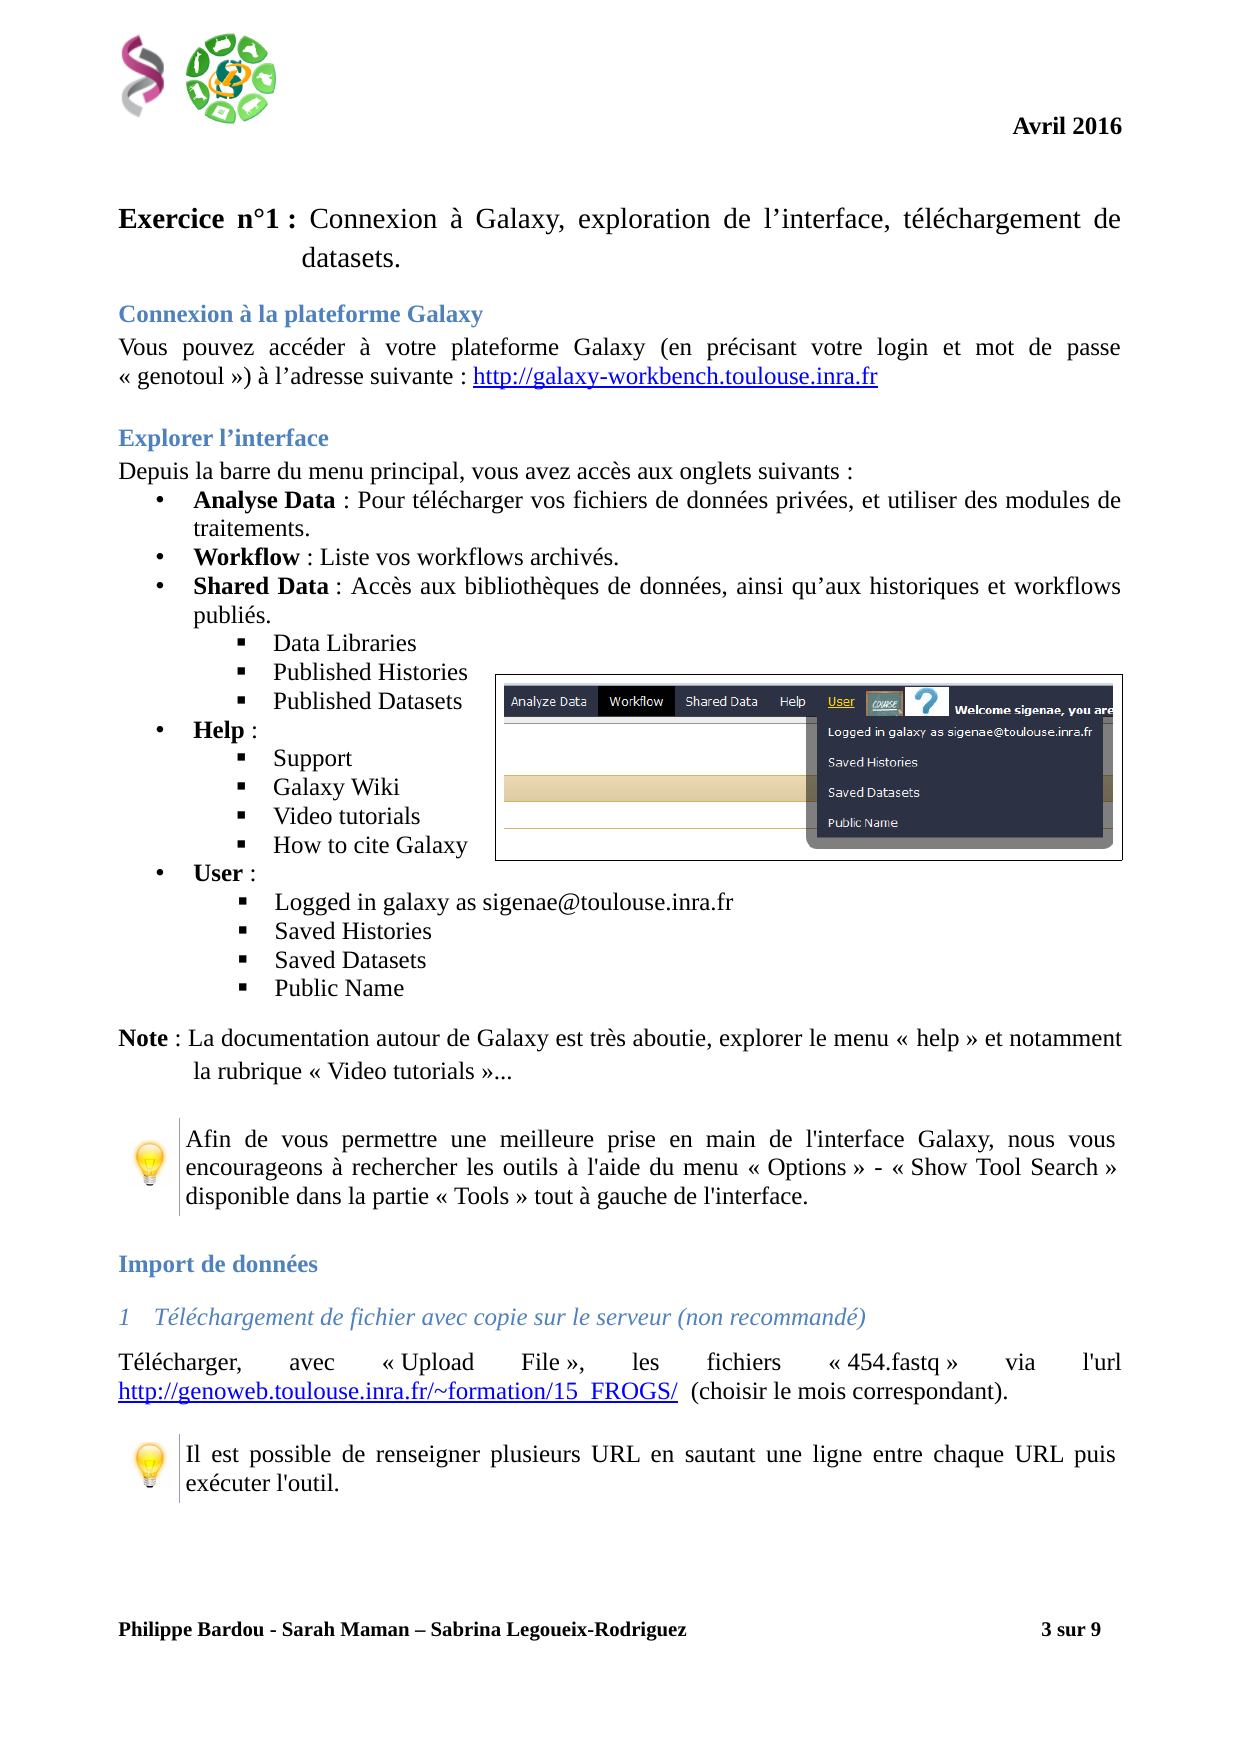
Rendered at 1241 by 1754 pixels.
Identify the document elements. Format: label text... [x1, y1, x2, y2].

list Saved Datasets [237, 945, 1122, 973]
picture [126, 1140, 173, 1187]
list Logged in galaxy as sigenae@toulouse.inra.fr [237, 887, 1122, 916]
list Help : [156, 715, 495, 743]
subtitle Explorer l’interface [118, 423, 1122, 452]
subtitle Exercice n°1 : Connexion à Galaxy, exploration de l’interface, téléchargement de datasets. [118, 202, 1122, 274]
list Published Datasets [235, 686, 495, 715]
list How to cite Galaxy [235, 830, 495, 858]
table_header Afin de vous permettre une meilleure prise en main de l'interface Galaxy, nous vous encourageons à rechercher les outils à l'aide du menu « Options » - « Show Tool Search » disponible dans la partie « Tools » tout à gauche de l'interface. [180, 1118, 1123, 1216]
subtitle Import de données [118, 1249, 1122, 1277]
table_header Il est possible de renseigner plusieurs URL en sautant une ligne entre chaque URL puis exécuter l'outil. [180, 1434, 1123, 1503]
text Depuis la barre du menu principal, vous avez accès aux onglets suivants : [118, 456, 1122, 485]
list Support [235, 743, 495, 772]
list User : [156, 858, 1122, 887]
picture [183, 32, 277, 125]
list Published Histories [235, 657, 1122, 686]
list Galaxy Wiki [235, 772, 495, 801]
list Saved Histories [237, 916, 1122, 945]
picture [504, 683, 922, 703]
picture [116, 32, 170, 124]
subtitle Note : La documentation autour de Galaxy est très aboutie, explorer le menu « help » et notamment la rubrique « Video tutorials »... [118, 1023, 1122, 1085]
list [496, 675, 1122, 860]
list Shared Data : Accès aux bibliothèques de données, ainsi qu’aux historiques et workflows publiés. [156, 571, 1122, 628]
text Télécharger, avec « Upload File », les fichiers « 454.fastq » via l'url http://genoweb.toulouse.inra.fr/~formation/15_FROGS/ (choisir le mois correspondant). [118, 1347, 1122, 1405]
list Public Name [237, 973, 1122, 1002]
table_header [120, 1118, 179, 1216]
list Data Libraries [235, 628, 1122, 657]
table_header [120, 1434, 179, 1503]
text Vous pouvez accéder à votre plateforme Galaxy (en précisant votre login et mot de passe « genotoul ») à l’adresse suivante : http://galaxy-workbench.toulouse.inra.fr [118, 332, 1122, 390]
picture [126, 1442, 173, 1489]
subtitle Connexion à la plateforme Galaxy [118, 299, 1122, 328]
list Video tutorials [235, 801, 495, 830]
subtitle Téléchargement de fichier avec copie sur le serveur (non recommandé) [118, 1302, 1122, 1331]
list Analyse Data : Pour télécharger vos fichiers de données privées, et utiliser des modules de traitements. [156, 485, 1122, 542]
list Workflow : Liste vos workflows archivés. [156, 542, 1122, 571]
